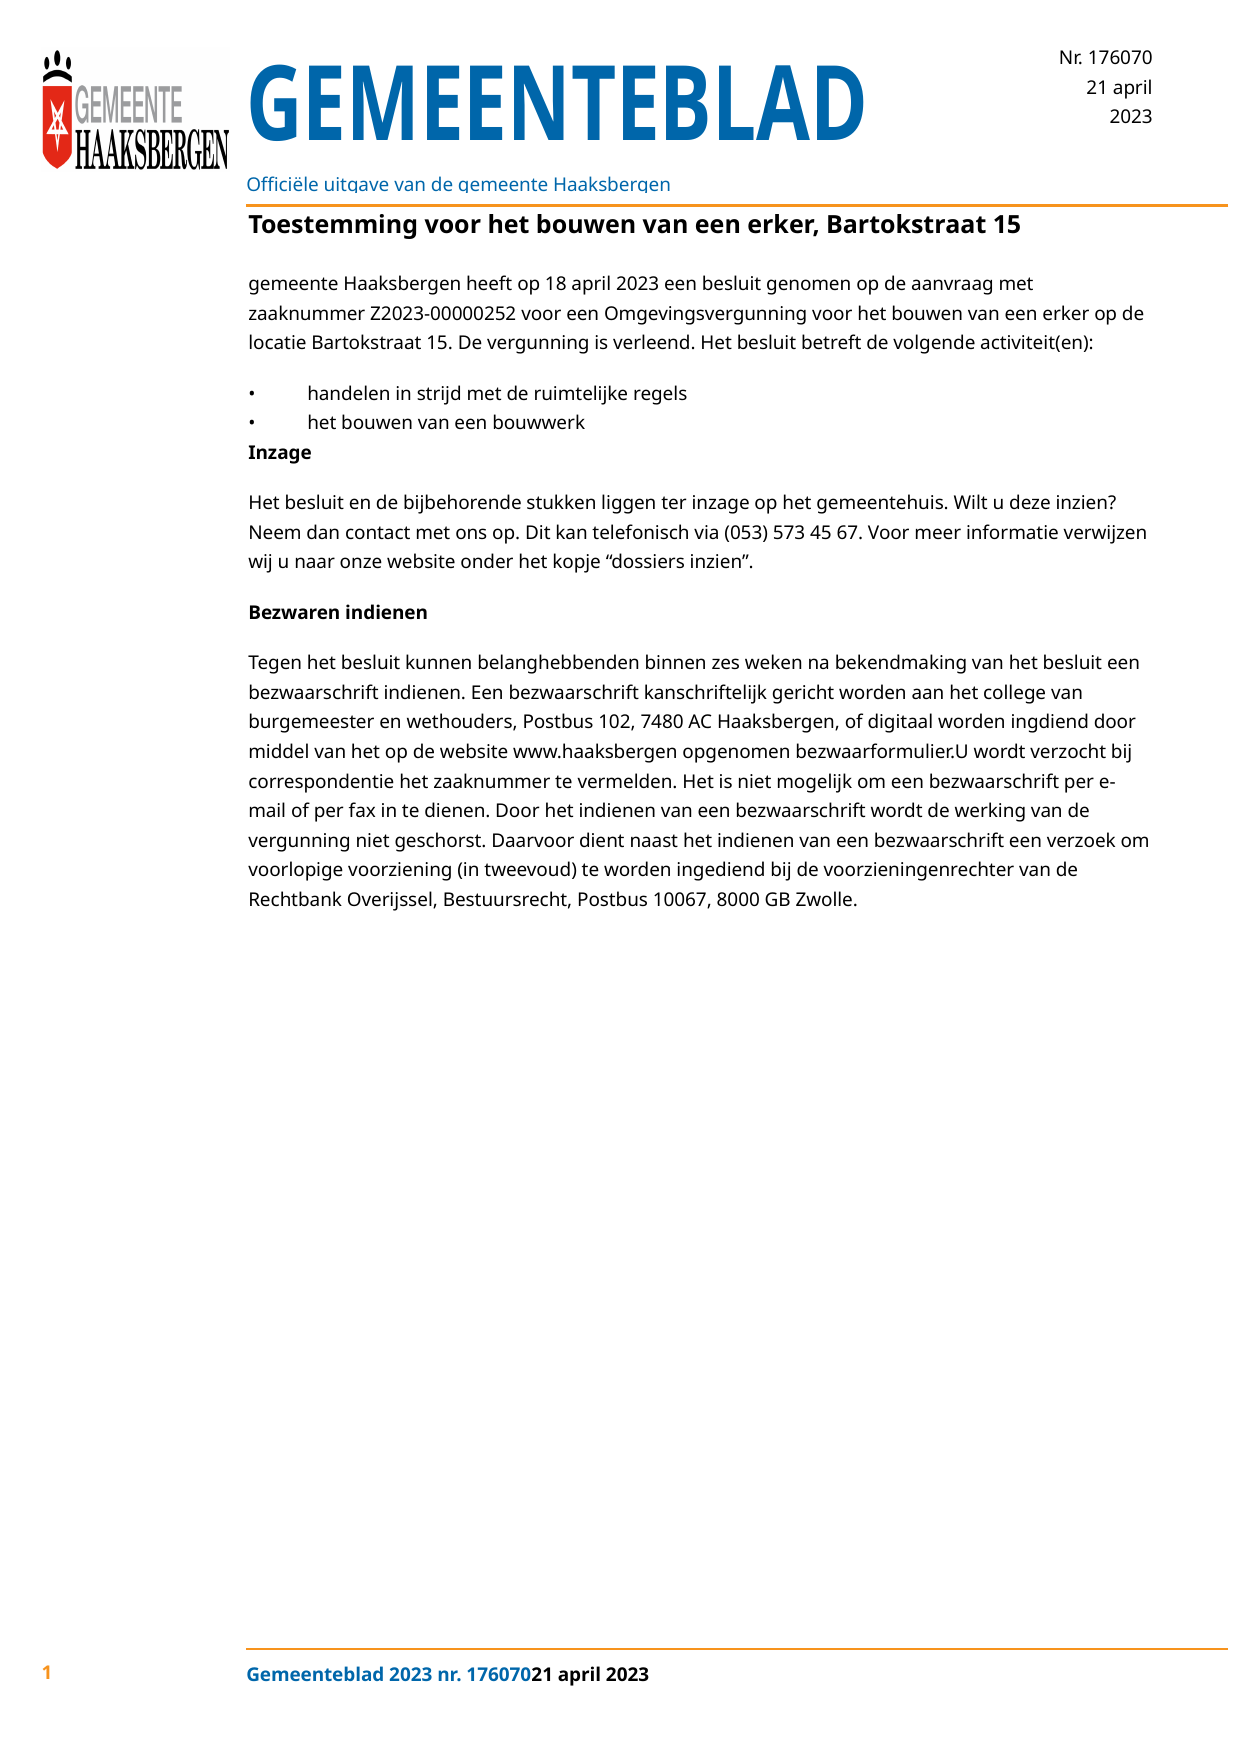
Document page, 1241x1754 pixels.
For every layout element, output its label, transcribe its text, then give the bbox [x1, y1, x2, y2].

text Toestemming voor het bouwen van een erker, Bartokstraat 15 [248, 207, 1152, 241]
text Tegen het besluit kunnen belanghebbenden binnen zes weken na bekendmaking van het besluit een bezwaarschrift indienen. Een bezwaarschrift kanschriftelijk gericht worden aan het college van burgemeester en wethouders, Postbus 102, 7480 AC Haaksbergen, of digitaal worden ingdiend door middel van het op de website www.haaksbergen opgenomen bezwaarformulier.U wordt verzocht bij correspondentie het zaaknummer te vermelden. Het is niet mogelijk om een bezwaarschrift per e-mail of per fax in te dienen. Door het indienen van een bezwaarschrift wordt de werking van de vergunning niet geschorst. Daarvoor dient naast het indienen van een bezwaarschrift een verzoek om voorlopige voorziening (in tweevoud) te worden ingediend bij de voorzieningenrechter van de Rechtbank Overijssel, Bestuursrecht, Postbus 10067, 8000 GB Zwolle. [248, 649, 1152, 912]
list het bouwen van een bouwwerk [248, 409, 1152, 435]
list handelen in strijd met de ruimtelijke regels [248, 380, 1152, 406]
text Het besluit en de bijbehorende stukken liggen ter inzage op het gemeentehuis. Wilt u deze inzien? Neem dan contact met ons op. Dit kan telefonisch via (053) 573 45 67. Voor meer informatie verwijzen wij u naar onze website onder het kopje “dossiers inzien”. [248, 489, 1152, 574]
picture [41, 47, 231, 172]
text gemeente Haaksbergen heeft op 18 april 2023 een besluit genomen op de aanvraag met zaaknummer Z2023-00000252 voor een Omgevingsvergunning voor het bouwen van een erker op de locatie Bartokstraat 15. De vergunning is verleend. Het besluit betreft de volgende activiteit(en): [248, 270, 1152, 355]
text Inzage [248, 439, 1152, 465]
text Bezwaren indienen [248, 599, 1152, 625]
